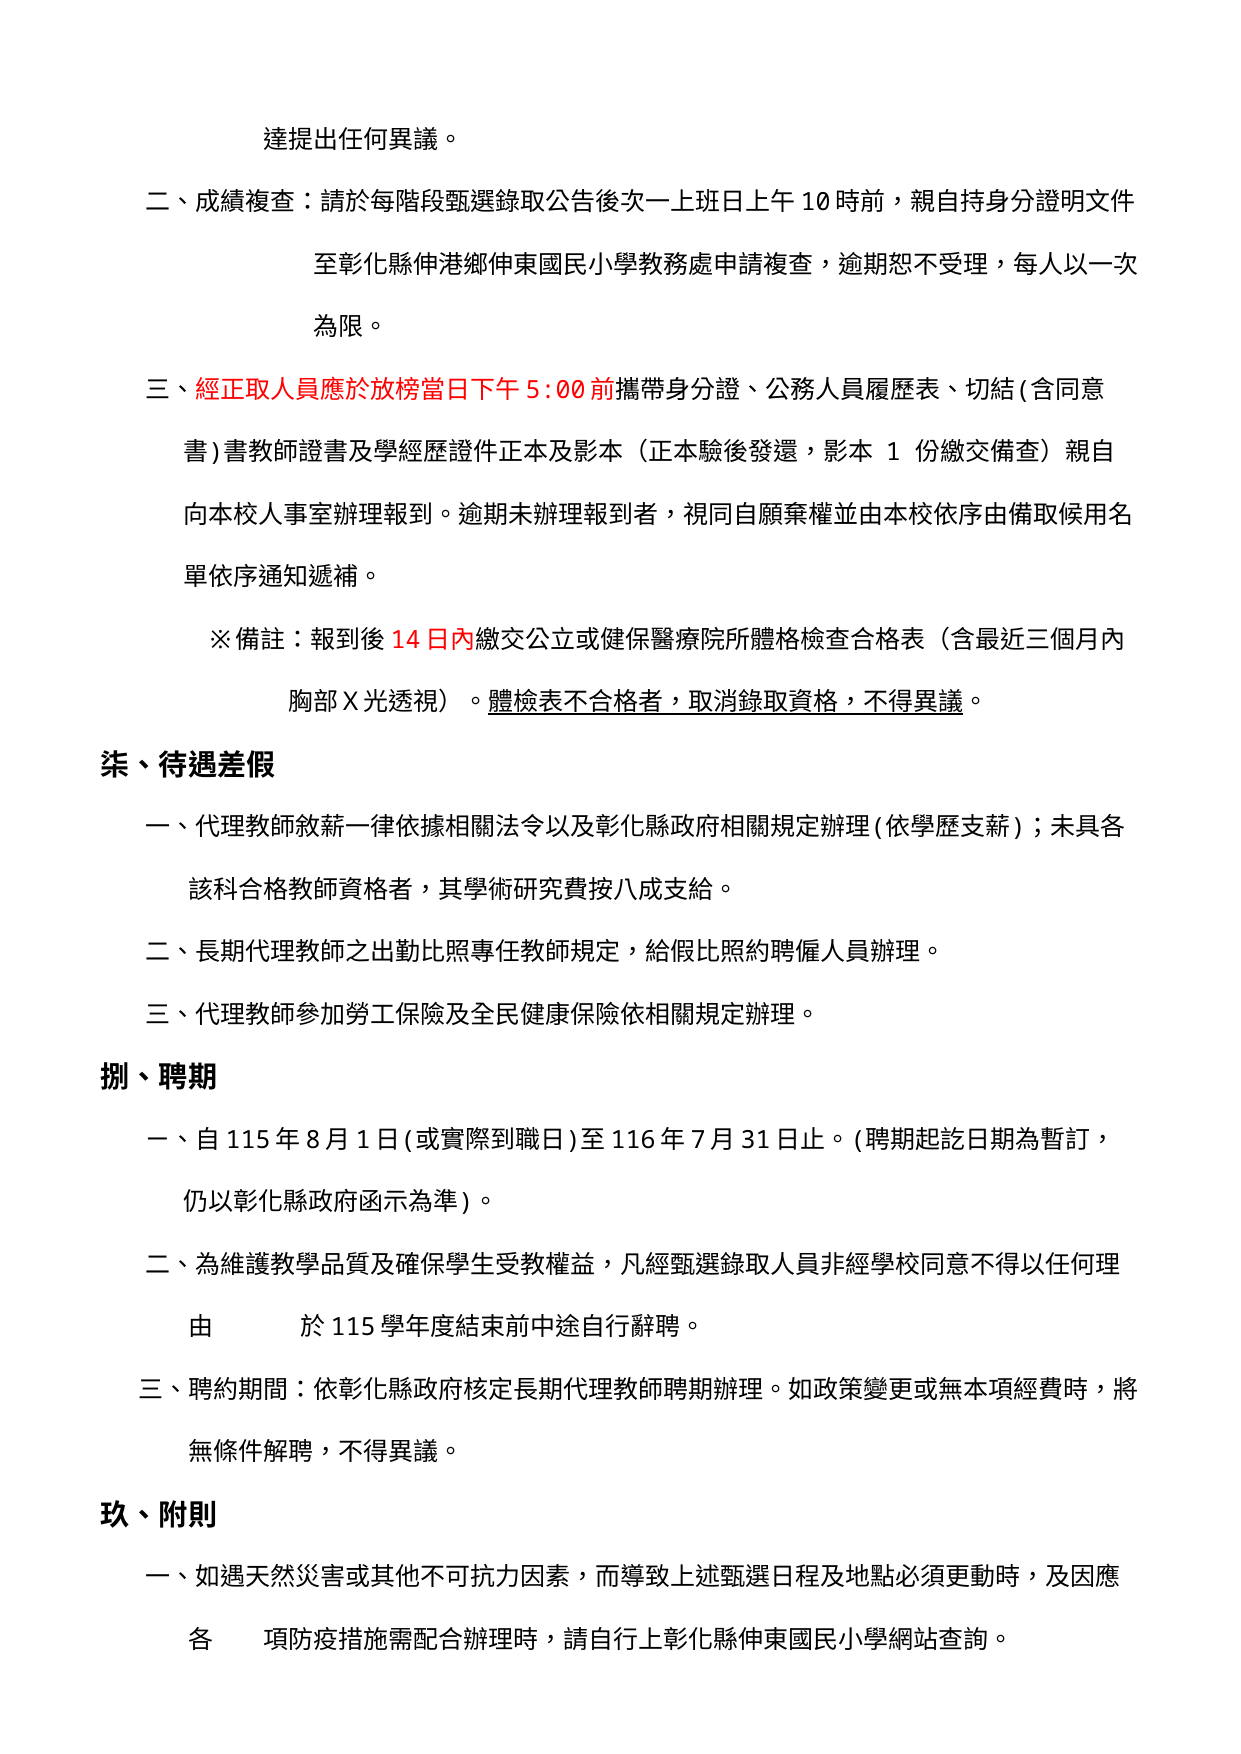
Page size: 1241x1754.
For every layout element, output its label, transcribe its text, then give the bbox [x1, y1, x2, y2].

text 二、成績複查：請於每階段甄選錄取公告後次一上班日上午10時前，親自持身分證明文件 至彰化縣伸港鄉伸東國民小學教務處申請複查，逾期恕不受理，每人以一次為限。 [100, 158, 1140, 346]
text 三、經正取人員應於放榜當日下午5:00前攜帶身分證、公務人員履歷表、切結(含同意書)書教師證書及學經歷證件正本及影本（正本驗後發還，影本 1 份繳交備查）親自向本校人事室辦理報到。逾期未辦理報到者，視同自願棄權並由本校依序由備取候用名單依序通知遞補。 [100, 346, 1140, 596]
text 玖、附則 [100, 1471, 1140, 1533]
text ※備註：報到後14日內繳交公立或健保醫療院所體格檢查合格表（含最近三個月內胸部Ｘ光透視）。體檢表不合格者，取消錄取資格，不得異議。 [100, 596, 1140, 721]
text 一、如遇天然災害或其他不可抗力因素，而導致上述甄選日程及地點必須更動時，及因應各 項防疫措施需配合辦理時，請自行上彰化縣伸東國民小學網站查詢。 [100, 1533, 1140, 1658]
text 捌、聘期 [100, 1033, 1140, 1096]
text 一、代理教師敘薪一律依據相關法令以及彰化縣政府相關規定辦理(依學歷支薪)；未具各該科合格教師資格者，其學術研究費按八成支給。 [100, 783, 1140, 908]
text ㄧ、自115年8月1日(或實際到職日)至116年7月31日止。(聘期起訖日期為暫訂，仍以彰化縣政府函示為準)。 [100, 1096, 1140, 1221]
text 三、聘約期間：依彰化縣政府核定長期代理教師聘期辦理。如政策變更或無本項經費時，將無條件解聘，不得異議。 [138, 1346, 1140, 1471]
text 柒、待遇差假 [100, 721, 1140, 783]
text 二、為維護教學品質及確保學生受教權益，凡經甄選錄取人員非經學校同意不得以任何理由 於115學年度結束前中途自行辭聘。 [100, 1221, 1140, 1346]
text 三、代理教師參加勞工保險及全民健康保險依相關規定辦理。 [100, 971, 1140, 1033]
text 達提出任何異議。 [100, 96, 1140, 158]
text 二、長期代理教師之出勤比照專任教師規定，給假比照約聘僱人員辦理。 [100, 908, 1140, 971]
